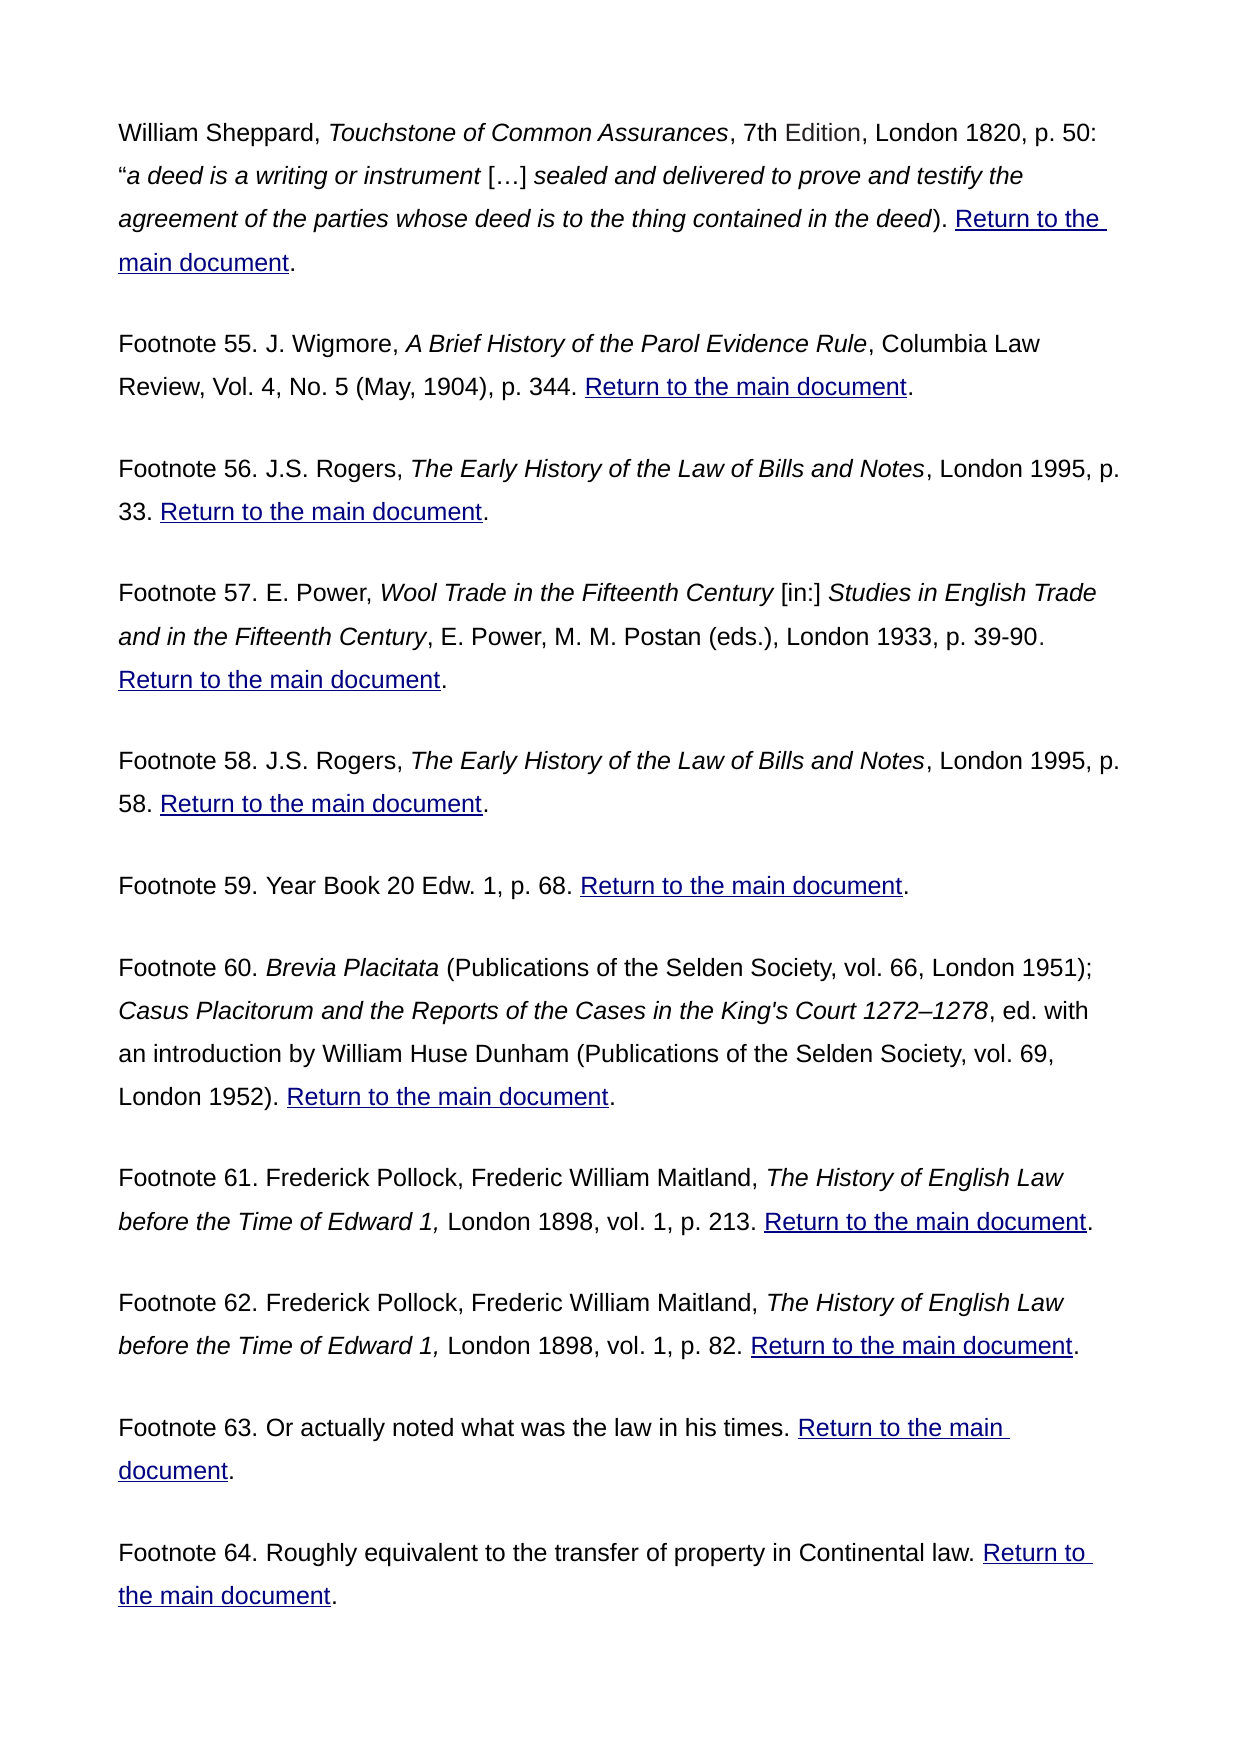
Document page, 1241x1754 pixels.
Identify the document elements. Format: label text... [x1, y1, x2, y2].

text Footnote 57. E. Power, Wool Trade in the Fifteenth Century [in:] Studies in English Trade and in the Fifteenth Century, E. Power, M. M. Postan (eds.), London 1933, p. 39-90. Return to the main document. [118, 578, 1122, 693]
text Footnote 60. Brevia Placitata (Publications of the Selden Society, vol. 66, London 1951); Casus Placitorum and the Reports of the Cases in the King's Court 1272–1278, ed. with an introduction by William Huse Dunham (Publications of the Selden Society, vol. 69, London 1952). Return to the main document. [118, 952, 1122, 1111]
text Footnote 59. Year Book 20 Edw. 1, p. 68. Return to the main document. [118, 871, 1122, 900]
text Footnote 55. J. Wigmore, A Brief History of the Parol Evidence Rule, Columbia Law Review, Vol. 4, No. 5 (May, 1904), p. 344. Return to the main document. [118, 329, 1122, 401]
text Footnote 64. Roughly equivalent to the transfer of property in Continental law. Return to the main document. [118, 1537, 1122, 1609]
text Footnote 63. Or actually noted what was the law in his times. Return to the main document. [118, 1413, 1122, 1485]
text Footnote 62. Frederick Pollock, Frederic William Maitland, The History of English Law before the Time of Edward 1, London 1898, vol. 1, p. 82. Return to the main document. [118, 1288, 1122, 1360]
text William Sheppard, Touchstone of Common Assurances, 7th Edition, London 1820, p. 50: “a deed is a writing or instrument […] sealed and delivered to prove and testify the agreement of the parties whose deed is to the thing contained in the deed). Return to the main document. [118, 118, 1122, 276]
text Footnote 58. J.S. Rogers, The Early History of the Law of Bills and Notes, London 1995, p. 58. Return to the main document. [118, 746, 1122, 818]
text Footnote 61. Frederick Pollock, Frederic William Maitland, The History of English Law before the Time of Edward 1, London 1898, vol. 1, p. 213. Return to the main document. [118, 1163, 1122, 1235]
text Footnote 56. J.S. Rogers, The Early History of the Law of Bills and Notes, London 1995, p. 33. Return to the main document. [118, 454, 1122, 526]
